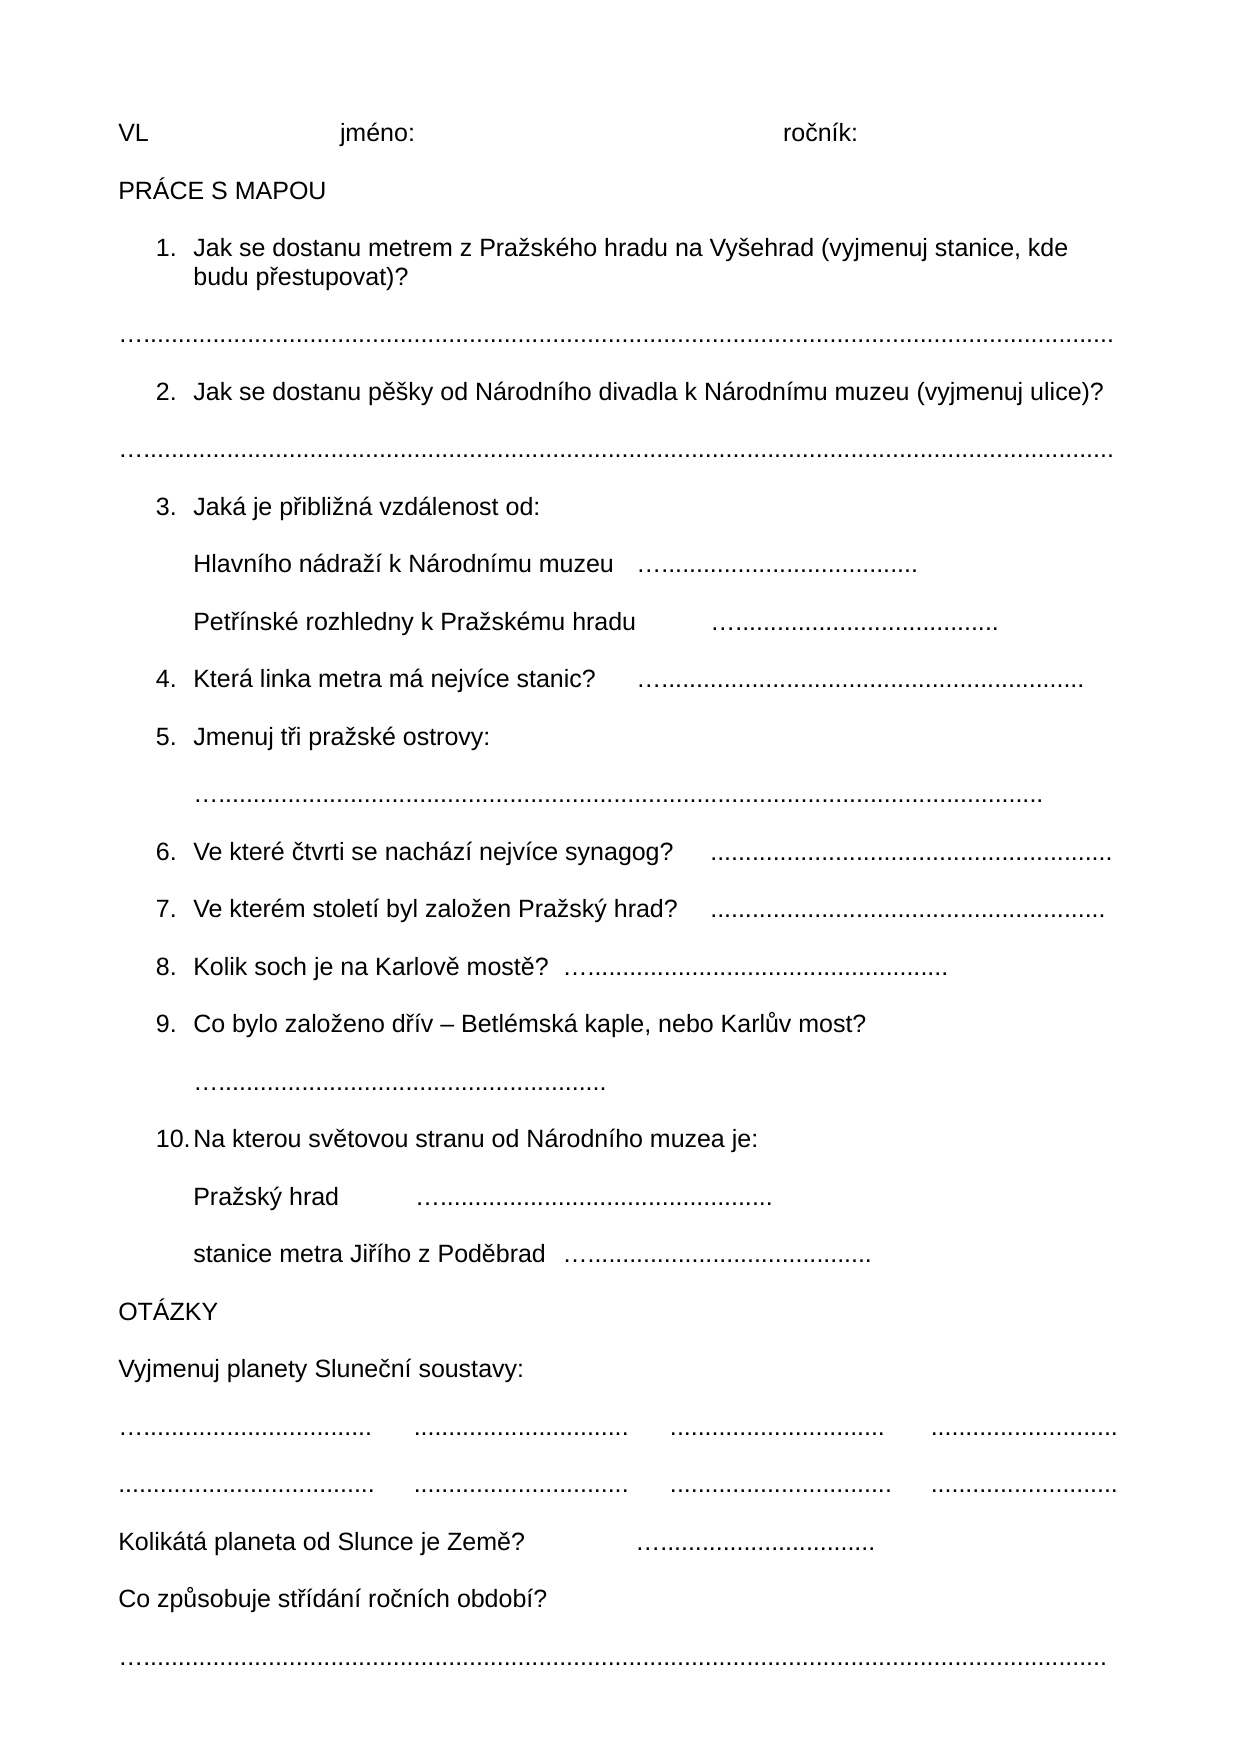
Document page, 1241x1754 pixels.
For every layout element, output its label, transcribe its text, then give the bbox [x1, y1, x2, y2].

list Hlavního nádraží k Národnímu muzeu …..................................... [156, 549, 1122, 578]
text PRÁCE S MAPOU [118, 176, 1122, 204]
text …............................................................................................................................................ [118, 434, 1122, 463]
list Na kterou světovou stranu od Národního muzea je: [156, 1124, 1122, 1153]
list …....................................................................................................................... [156, 779, 1122, 808]
text OTÁZKY [118, 1297, 1122, 1326]
list Jak se dostanu metrem z Pražského hradu na Vyšehrad (vyjmenuj stanice, kde budu přestupovat)? [156, 233, 1122, 291]
text …........................................................................................................................................... [118, 1642, 1122, 1671]
text ..................................... ............................... ................................ ........................... [118, 1469, 1122, 1498]
text Co způsobuje střídání ročních období? [118, 1584, 1122, 1613]
list Ve kterém století byl založen Pražský hrad? ......................................................... [156, 894, 1122, 923]
list Pražský hrad …................................................ [156, 1182, 1122, 1211]
list Co bylo založeno dřív – Betlémská kaple, nebo Karlův most? [156, 1009, 1122, 1038]
text …................................. ............................... ............................... ........................... [118, 1412, 1122, 1441]
list Jaká je přibližná vzdálenost od: [156, 492, 1122, 521]
list Ve které čtvrti se nachází nejvíce synagog? .......................................................... [156, 837, 1122, 866]
text Vyjmenuj planety Sluneční soustavy: [118, 1354, 1122, 1383]
list stanice metra Jiřího z Poděbrad …......................................... [156, 1239, 1122, 1268]
list Kolik soch je na Karlově mostě? ….................................................... [156, 952, 1122, 981]
text …............................................................................................................................................ [118, 319, 1122, 348]
list Která linka metra má nejvíce stanic? …............................................................. [156, 664, 1122, 693]
list …........................................................ [156, 1067, 1122, 1096]
list Jak se dostanu pěšky od Národního divadla k Národnímu muzeu (vyjmenuj ulice)? [156, 377, 1122, 406]
list Jmenuj tři pražské ostrovy: [156, 722, 1122, 751]
text VL jméno: ročník: [118, 118, 1122, 147]
text Kolikátá planeta od Slunce je Země? …............................... [118, 1527, 1122, 1556]
list Petřínské rozhledny k Pražskému hradu …...................................... [156, 607, 1122, 636]
